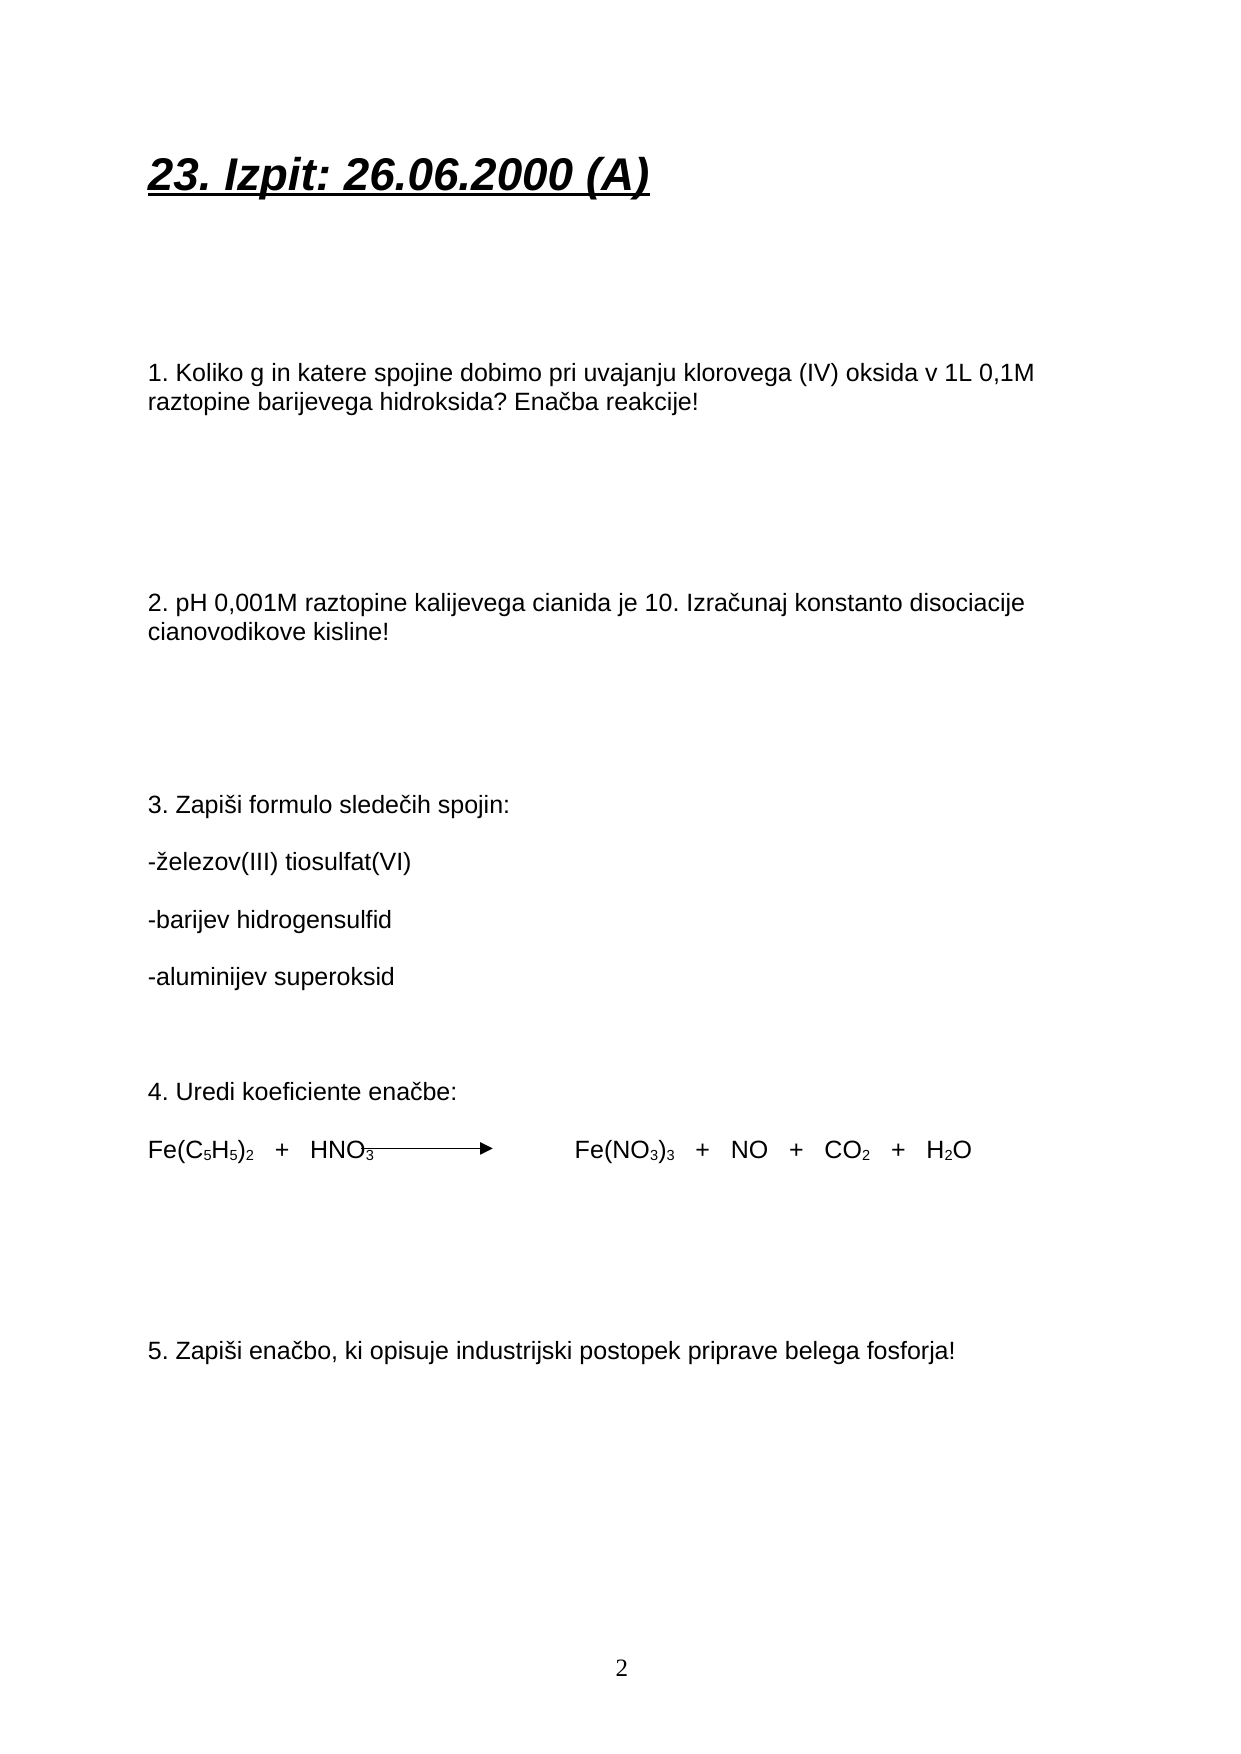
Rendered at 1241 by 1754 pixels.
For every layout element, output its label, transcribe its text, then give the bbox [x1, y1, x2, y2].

text 1. Koliko g in katere spojine dobimo pri uvajanju klorovega (IV) oksida v 1L 0,1M raztopine barijevega hidroksida? Enačba reakcije! [148, 358, 1093, 416]
text -aluminijev superoksid [148, 962, 1093, 991]
text 4. Uredi koeficiente enačbe: [148, 1077, 1093, 1106]
text -železov(III) tiosulfat(VI) [148, 847, 1093, 876]
text 2. pH 0,001M raztopine kalijevega cianida je 10. Izračunaj konstanto disociacije cianovodikove kisline! [148, 588, 1093, 646]
text 5. Zapiši enačbo, ki opisuje industrijski postopek priprave belega fosforja! [148, 1336, 1093, 1365]
text 3. Zapiši formulo sledečih spojin: [148, 790, 1093, 818]
text 23. Izpit: 26.06.2000 (A) [148, 148, 1093, 200]
text -barijev hidrogensulfid [148, 905, 1093, 933]
text Fe(C5H5)2 + HNO3 Fe(NO3)3 + NO + CO2 + H2O [148, 1135, 1093, 1163]
